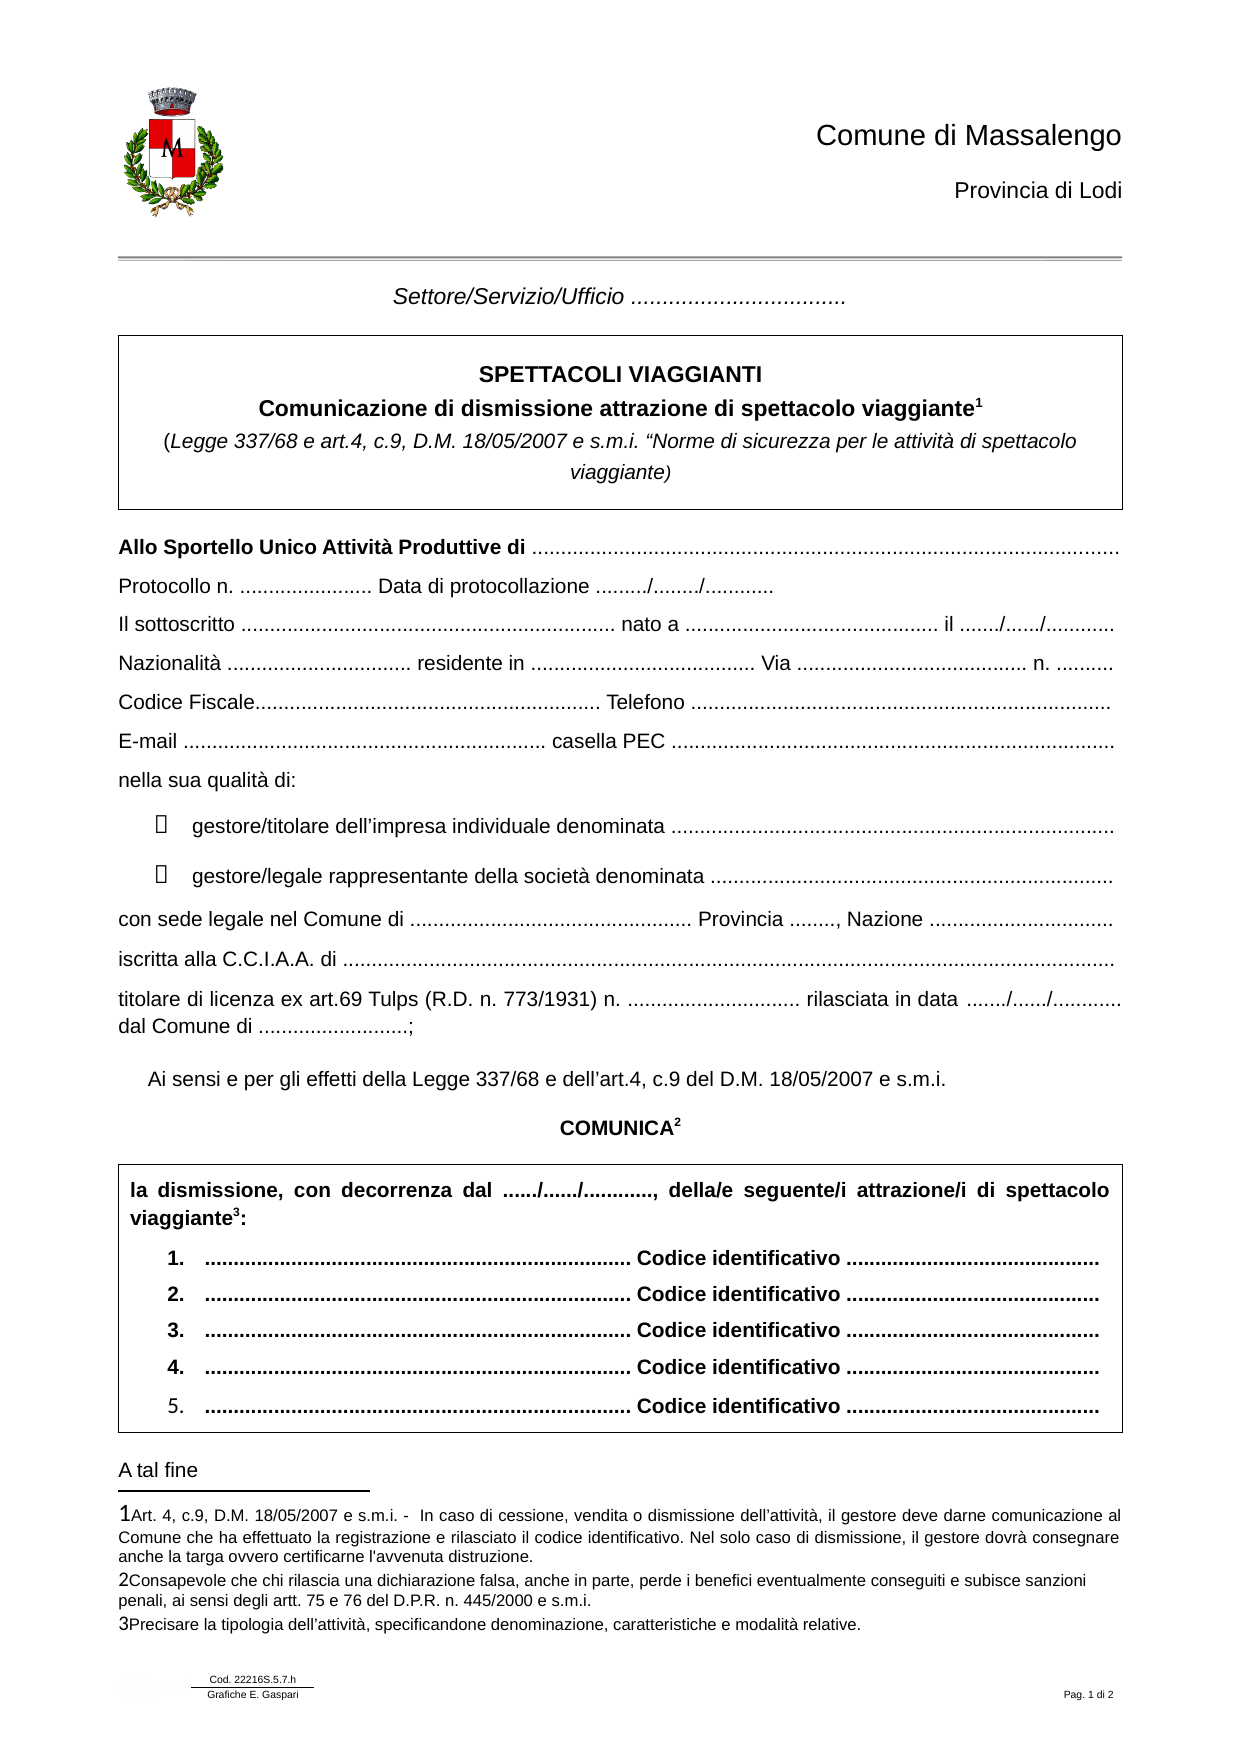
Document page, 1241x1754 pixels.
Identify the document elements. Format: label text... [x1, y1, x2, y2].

text iscritta alla C.C.I.A.A. di ...................................................................................................................................... [118, 946, 1122, 970]
text Allo Sportello Unico Attività Produttive di [118, 534, 1122, 558]
text nella sua qualità di: [118, 768, 1122, 792]
text Settore/Servizio/Ufficio .................................. [118, 283, 1122, 309]
picture [122, 87, 224, 219]
table_header SPETTACOLI VIAGGIANTI Comunicazione di dismissione attrazione di spettacolo viaggiante (Legge 337/68 e art.4, c.9, D.M. 18/05/2007 e s.m.i. “Norme di sicurezza per le attività di spettacolo viaggiante) [119, 336, 1122, 508]
text  gestore/titolare dell’impresa individuale denominata ............................................................................. [153, 807, 1122, 841]
text Codice Fiscale............................................................ Telefono ......................................................................... [118, 690, 1122, 714]
subtitle COMUNICA [118, 1115, 1122, 1139]
text Comune di Massalengo [224, 118, 1122, 152]
text Consapevole che chi rilascia una dichiarazione falsa, anche in parte, perde i benefici eventualmente conseguiti e subisce sanzioni penali, ai sensi degli artt. 75 e 76 del D.P.R. n. 445/2000 e s.m.i. [118, 1566, 1122, 1610]
text Protocollo n. ....................... Data di protocollazione ........./......../............ [118, 573, 1122, 597]
text con sede legale nel Comune di ................................................. Provincia ........, Nazione ................................ [118, 906, 1122, 930]
table_header la dismissione, con decorrenza dal ....../....../............, della/e seguente/i attrazione/i di spettacolo viaggiante: .......................................................................... Codice identificativo ............................................ .......................................................................... Codice identificativo ............................................ .......................................................................... Codice identificativo ............................................ .......................................................................... Codice identificativo ............................................ .......................................................................... Codice identificativo ............................................ [119, 1165, 1122, 1432]
text Nazionalità ................................ residente in ....................................... Via ........................................ n. .......... [118, 651, 1122, 675]
text A tal fine [118, 1458, 1122, 1482]
text Il sottoscritto ................................................................. nato a ............................................ il ......./....../............ [118, 612, 1122, 636]
text E-mail ............................................................... casella PEC ............................................................................. [118, 729, 1122, 753]
text  gestore/legale rappresentante della società denominata ...................................................................... [153, 856, 1122, 891]
text Ai sensi e per gli effetti della Legge 337/68 e dell’art.4, c.9 del D.M. 18/05/2007 e s.m.i. [118, 1066, 1122, 1090]
text titolare di licenza ex art.69 Tulps (R.D. n. 773/1931) n. .............................. rilasciata in data ......./....../............ dal Comune di ..........................; [118, 986, 1122, 1038]
text Provincia di Lodi [224, 177, 1122, 204]
